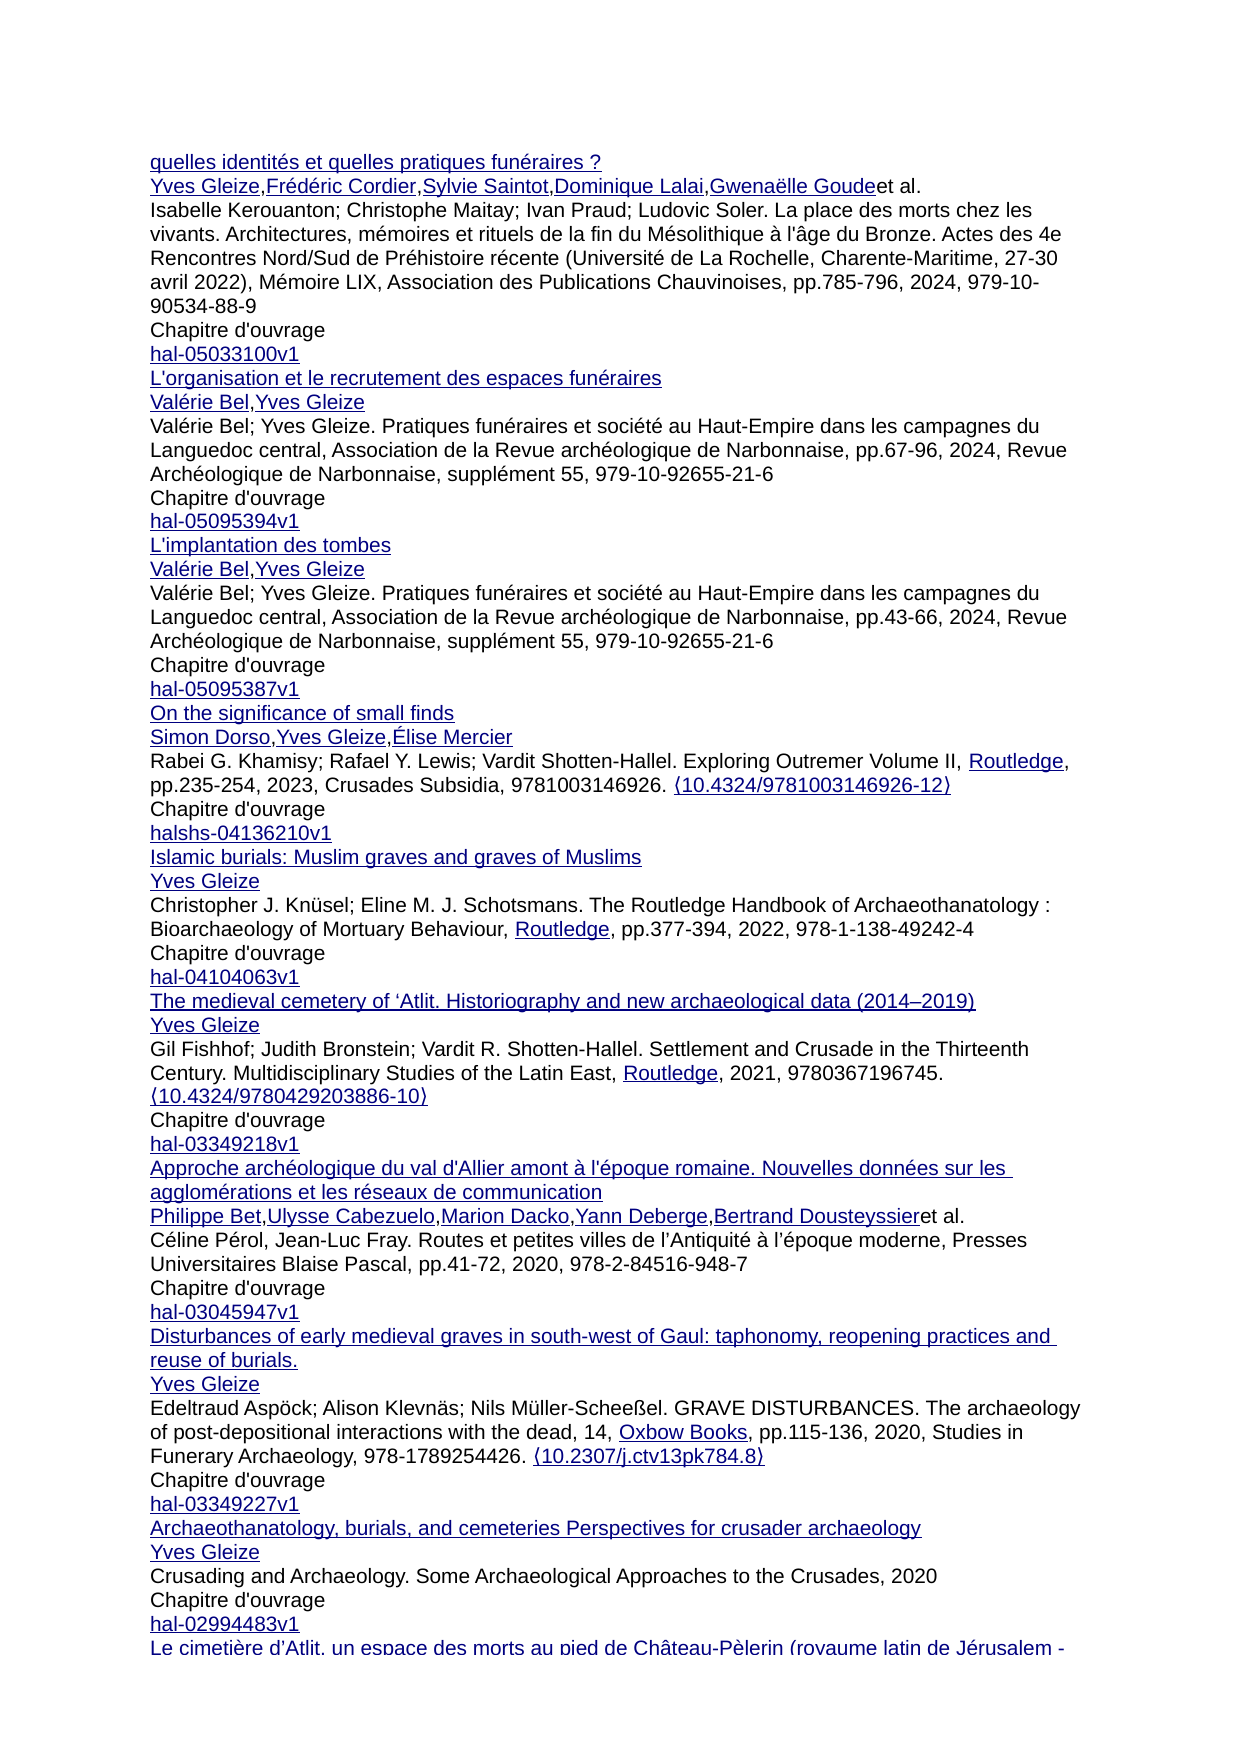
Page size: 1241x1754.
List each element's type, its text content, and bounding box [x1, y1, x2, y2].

table_cell quelles identités et quelles pratiques funéraires ? Yves Gleize,Frédéric Cordier,Sylvie Saintot,Dominique Lalai,Gwenaëlle Goudeet al. Isabelle Kerouanton; Christophe Maitay; Ivan Praud; Ludovic Soler. La place des morts chez les vivants. Architectures, mémoires et rituels de la fin du Mésolithique à l'âge du Bronze. Actes des 4e Rencontres Nord/Sud de Préhistoire récente (Université de La Rochelle, Charente-Maritime, 27-30 avril 2022), Mémoire LIX, Association des Publications Chauvinoises, pp.785-796, 2024, 979-10-90534-88-9 Chapitre d'ouvrage hal-05033100v1 [150, 150, 1090, 366]
table_cell On the significance of small finds Simon Dorso,Yves Gleize,Élise Mercier Rabei G. Khamisy; Rafael Y. Lewis; Vardit Shotten-Hallel. Exploring Outremer Volume II, Routledge, pp.235-254, 2023, Crusades Subsidia, 9781003146926. ⟨10.4324/9781003146926-12⟩ Chapitre d'ouvrage halshs-04136210v1 [150, 701, 1090, 845]
table_cell Islamic burials: Muslim graves and graves of Muslims Yves Gleize Christopher J. Knüsel; Eline M. J. Schotsmans. The Routledge Handbook of Archaeothanatology : Bioarchaeology of Mortuary Behaviour, Routledge, pp.377-394, 2022, 978-1-138-49242-4 Chapitre d'ouvrage hal-04104063v1 [150, 845, 1090, 988]
table_cell The medieval cemetery of ‘Atlit. Historiography and new archaeological data (2014–2019) Yves Gleize Gil Fishhof; Judith Bronstein; Vardit R. Shotten-Hallel. Settlement and Crusade in the Thirteenth Century. Multidisciplinary Studies of the Latin East, Routledge, 2021, 9780367196745. ⟨10.4324/9780429203886-10⟩ Chapitre d'ouvrage hal-03349218v1 [150, 989, 1090, 1156]
table_cell Approche archéologique du val d'Allier amont à l'époque romaine. Nouvelles données sur les agglomérations et les réseaux de communication Philippe Bet,Ulysse Cabezuelo,Marion Dacko,Yann Deberge,Bertrand Dousteyssieret al. Céline Pérol, Jean-Luc Fray. Routes et petites villes de l’Antiquité à l’époque moderne, Presses Universitaires Blaise Pascal, pp.41-72, 2020, 978-2-84516-948-7 Chapitre d'ouvrage hal-03045947v1 [150, 1156, 1090, 1324]
table_cell Disturbances of early medieval graves in south-west of Gaul: taphonomy, reopening practices and reuse of burials. Yves Gleize Edeltraud Aspöck; Alison Klevnäs; Nils Müller-Scheeßel. GRAVE DISTURBANCES. The archaeology of post-depositional interactions with the dead, 14, Oxbow Books, pp.115-136, 2020, Studies in Funerary Archaeology, 978-1789254426. ⟨10.2307/j.ctv13pk784.8⟩ Chapitre d'ouvrage hal-03349227v1 [150, 1324, 1090, 1516]
table_cell L'implantation des tombes Valérie Bel,Yves Gleize Valérie Bel; Yves Gleize. Pratiques funéraires et société au Haut-Empire dans les campagnes du Languedoc central, Association de la Revue archéologique de Narbonnaise, pp.43-66, 2024, Revue Archéologique de Narbonnaise, supplément 55, 979-10-92655-21-6 Chapitre d'ouvrage hal-05095387v1 [150, 533, 1090, 701]
table_cell L'organisation et le recrutement des espaces funéraires Valérie Bel,Yves Gleize Valérie Bel; Yves Gleize. Pratiques funéraires et société au Haut-Empire dans les campagnes du Languedoc central, Association de la Revue archéologique de Narbonnaise, pp.67-96, 2024, Revue Archéologique de Narbonnaise, supplément 55, 979-10-92655-21-6 Chapitre d'ouvrage hal-05095394v1 [150, 366, 1090, 533]
table_cell Le cimetière d’Atlit, un espace des morts au pied de Château-Pèlerin (royaume latin de Jérusalem [150, 1635, 1090, 1655]
table_cell Archaeothanatology, burials, and cemeteries Perspectives for crusader archaeology Yves Gleize Crusading and Archaeology. Some Archaeological Approaches to the Crusades, 2020 Chapitre d'ouvrage hal-02994483v1 [150, 1516, 1090, 1635]
